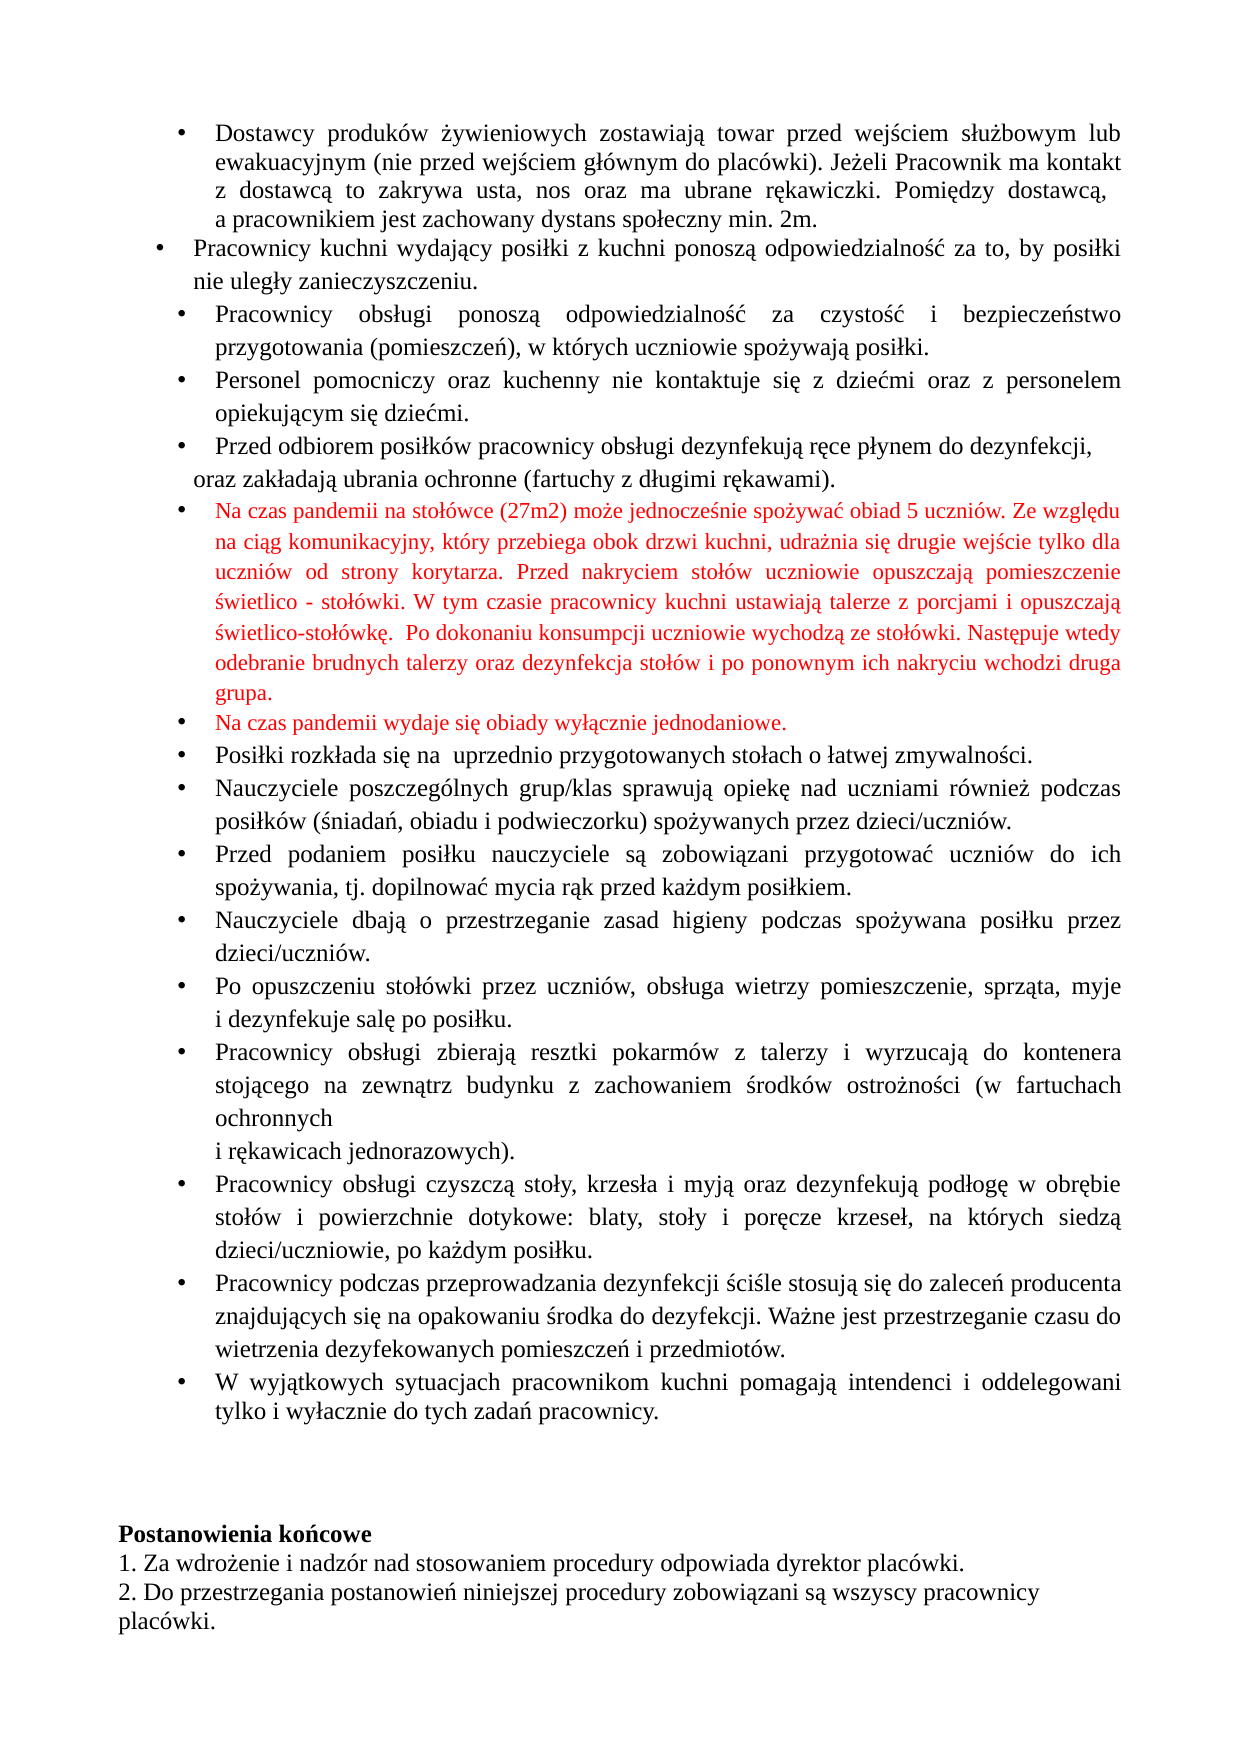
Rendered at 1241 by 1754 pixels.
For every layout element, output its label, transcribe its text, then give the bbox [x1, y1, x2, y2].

text placówki. [118, 1606, 1122, 1634]
list Posiłki rozkłada się na uprzednio przygotowanych stołach o łatwej zmywalności. [177, 740, 1122, 769]
list Nauczyciele dbają o przestrzeganie zasad higieny podczas spożywana posiłku przez dzieci/uczniów. [177, 905, 1122, 967]
text Postanowienia końcowe [118, 1519, 1122, 1548]
list Personel pomocniczy oraz kuchenny nie kontaktuje się z dziećmi oraz z personelem opiekującym się dziećmi. [177, 365, 1122, 427]
list Pracownicy obsługi czyszczą stoły, krzesła i myją oraz dezynfekują podłogę w obrębie stołów i powierzchnie dotykowe: blaty, stoły i poręcze krzeseł, na których siedzą dzieci/uczniowie, po każdym posiłku. [177, 1169, 1122, 1264]
list Pracownicy podczas przeprowadzania dezynfekcji ściśle stosują się do zaleceń producenta znajdujących się na opakowaniu środka do dezyfekcji. Ważne jest przestrzeganie czasu do wietrzenia dezyfekowanych pomieszczeń i przedmiotów. [177, 1268, 1122, 1363]
list Po opuszczeniu stołówki przez uczniów, obsługa wietrzy pomieszczenie, sprząta, myje i dezynfekuje salę po posiłku. [177, 971, 1122, 1033]
list W wyjątkowych sytuacjach pracownikom kuchni pomagają intendenci i oddelegowani tylko i wyłacznie do tych zadań pracownicy. [177, 1367, 1122, 1425]
list Pracownicy obsługi ponoszą odpowiedzialność za czystość i bezpieczeństwo przygotowania (pomieszczeń), w których uczniowie spożywają posiłki. [177, 299, 1122, 361]
text 2. Do przestrzegania postanowień niniejszej procedury zobowiązani są wszyscy pracownicy [118, 1577, 1122, 1606]
list Pracownicy kuchni wydający posiłki z kuchni ponoszą odpowiedzialność za to, by posiłki nie uległy zanieczyszczeniu. [156, 233, 1122, 295]
list Pracownicy obsługi zbierają resztki pokarmów z talerzy i wyrzucają do kontenera stojącego na zewnątrz budynku z zachowaniem środków ostrożności (w fartuchach ochronnych i rękawicach jednorazowych). [177, 1037, 1122, 1165]
list Dostawcy produków żywieniowych zostawiają towar przed wejściem służbowym lub ewakuacyjnym (nie przed wejściem głównym do placówki). Jeżeli Pracownik ma kontakt z dostawcą to zakrywa usta, nos oraz ma ubrane rękawiczki. Pomiędzy dostawcą, a pracownikiem jest zachowany dystans społeczny min. 2m. [177, 118, 1122, 233]
list Na czas pandemii na stołówce (27m2) może jednocześnie spożywać obiad 5 uczniów. Ze względu na ciąg komunikacyjny, który przebiega obok drzwi kuchni, udrażnia się drugie wejście tylko dla uczniów od strony korytarza. Przed nakryciem stołów uczniowie opuszczają pomieszczenie świetlico - stołówki. W tym czasie pracownicy kuchni ustawiają talerze z porcjami i opuszczają świetlico-stołówkę. Po dokonaniu konsumpcji uczniowie wychodzą ze stołówki. Następuje wtedy odebranie brudnych talerzy oraz dezynfekcja stołów i po ponownym ich nakryciu wchodzi druga grupa. [177, 497, 1122, 705]
list Przed podaniem posiłku nauczyciele są zobowiązani przygotować uczniów do ich spożywania, tj. dopilnować mycia rąk przed każdym posiłkiem. [177, 839, 1122, 901]
list Przed odbiorem posiłków pracownicy obsługi dezynfekują ręce płynem do dezynfekcji, [177, 431, 1122, 460]
text oraz zakładają ubrania ochronne (fartuchy z długimi rękawami). [118, 464, 1122, 493]
text 1. Za wdrożenie i nadzór nad stosowaniem procedury odpowiada dyrektor placówki. [118, 1548, 1122, 1577]
list Na czas pandemii wydaje się obiady wyłącznie jednodaniowe. [177, 709, 1122, 736]
list Nauczyciele poszczególnych grup/klas sprawują opiekę nad uczniami również podczas posiłków (śniadań, obiadu i podwieczorku) spożywanych przez dzieci/uczniów. [177, 773, 1122, 835]
